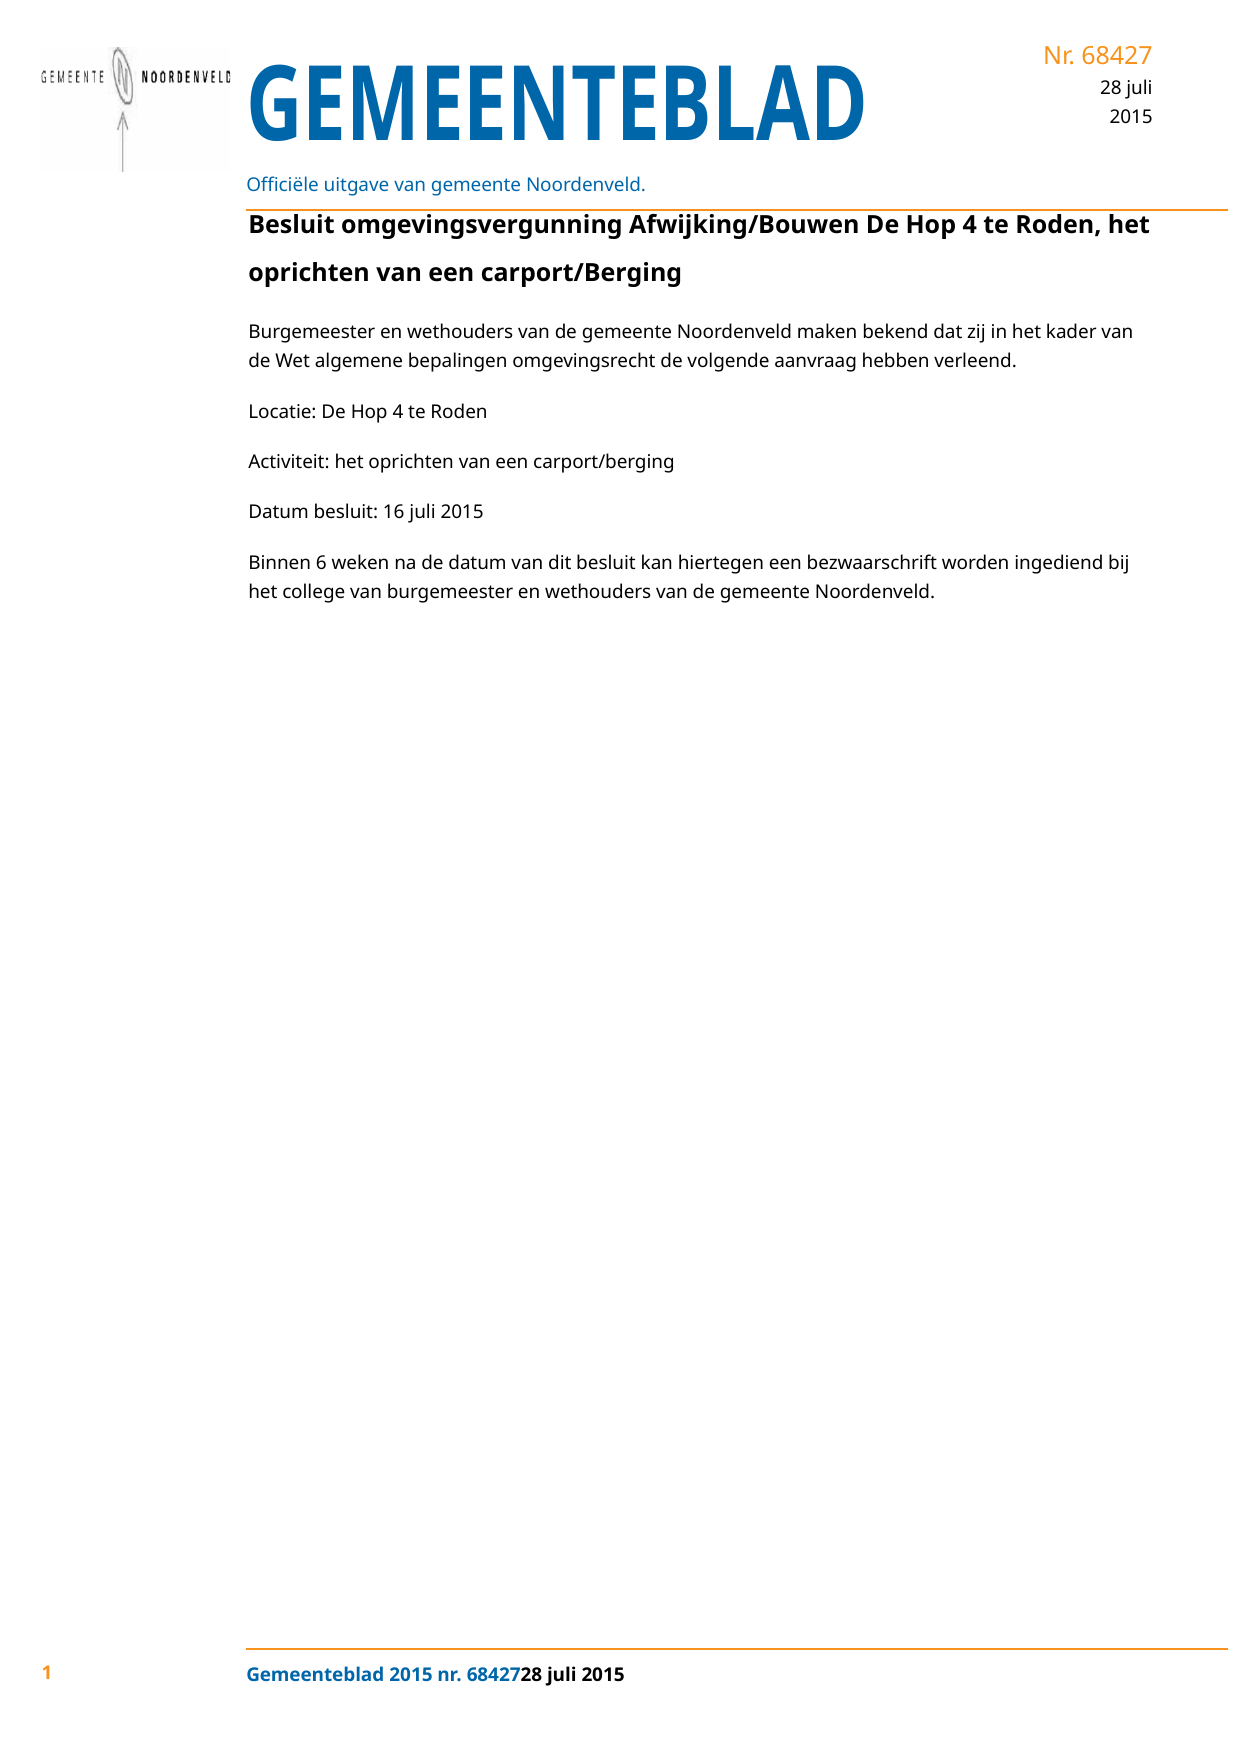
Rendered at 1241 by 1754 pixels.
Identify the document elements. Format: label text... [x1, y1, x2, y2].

text Burgemeester en wethouders van de gemeente Noordenveld maken bekend dat zij in het kader van de Wet algemene bepalingen omgevingsrecht de volgende aanvraag hebben verleend. [248, 318, 1152, 373]
text Besluit omgevingsvergunning Afwijking/Bouwen De Hop 4 te Roden, het oprichten van een carport/Berging [248, 211, 1152, 288]
text Activiteit: het oprichten van een carport/berging [248, 448, 1152, 474]
text Locatie: De Hop 4 te Roden [248, 398, 1152, 424]
text Binnen 6 weken na de datum van dit besluit kan hiertegen een bezwaarschrift worden ingediend bij het college van burgemeester en wethouders van de gemeente Noordenveld. [248, 549, 1152, 604]
picture [41, 47, 231, 172]
text Datum besluit: 16 juli 2015 [248, 499, 1152, 524]
